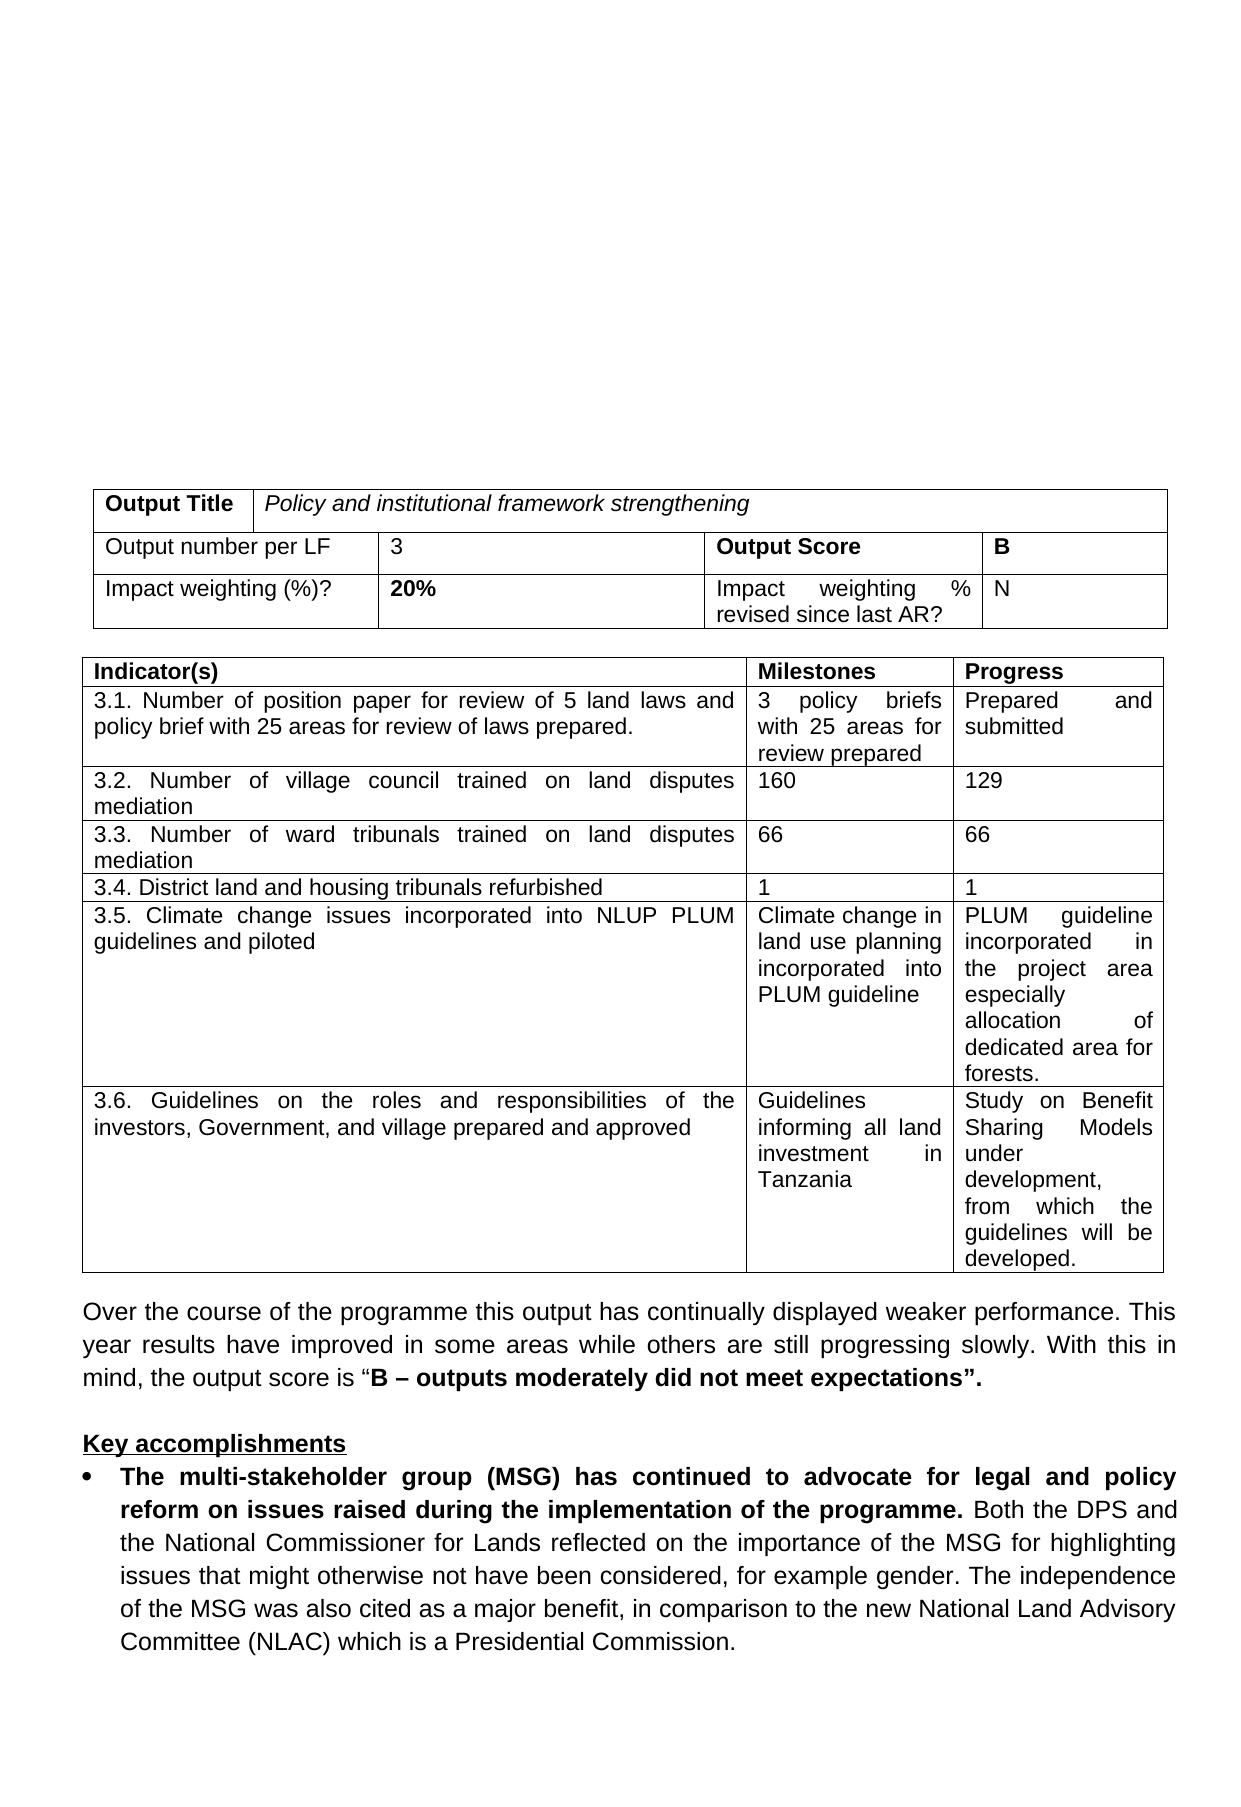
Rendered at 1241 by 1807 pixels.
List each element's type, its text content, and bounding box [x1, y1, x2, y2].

list The multi-stakeholder group (MSG) has continued to advocate for legal and policy reform on issues raised during the implementation of the programme. Both the DPS and the National Commissioner for Lands reflected on the importance of the MSG for highlighting issues that might otherwise not have been considered, for example gender. The independence of the MSG was also cited as a major benefit, in comparison to the new National Land Advisory Committee (NLAC) which is a Presidential Commission. [82, 1462, 1178, 1656]
table_cell Study on Benefit Sharing Models under development, from which the guidelines will be developed. [954, 1087, 1163, 1272]
table_cell Impact weighting % revised since last AR? [705, 575, 982, 627]
table_cell 20% [379, 575, 704, 627]
table_cell 1 [747, 874, 953, 901]
table_cell Impact weighting (%)? [94, 575, 378, 627]
table_header Output Title [94, 490, 253, 532]
table_cell 129 [954, 767, 1163, 819]
table_header Progress [954, 658, 1163, 686]
table_cell N [983, 575, 1167, 627]
table_cell 1 [954, 874, 1163, 901]
table_cell 3.3. Number of ward tribunals trained on land disputes mediation [83, 821, 746, 873]
table_cell Guidelines informing all land investment in Tanzania [747, 1087, 953, 1272]
text Over the course of the programme this output has continually displayed weaker performance. This year results have improved in some areas while others are still progressing slowly. With this in mind, the output score is “B – outputs moderately did not meet expectations”. [82, 1297, 1178, 1392]
text Key accomplishments [82, 1429, 1178, 1458]
table_cell PLUM guideline incorporated in the project area especially allocation of dedicated area for forests. [954, 902, 1163, 1086]
table_cell 3 [379, 533, 704, 574]
table_cell B [983, 533, 1167, 574]
table_cell 3.5. Climate change issues incorporated into NLUP PLUM guidelines and piloted [83, 902, 746, 1086]
table_header Indicator(s) [83, 658, 746, 686]
table_cell Climate change in land use planning incorporated into PLUM guideline [747, 902, 953, 1086]
table_cell Output number per LF [94, 533, 378, 574]
table_cell 3.1. Number of position paper for review of 5 land laws and policy brief with 25 areas for review of laws prepared. [83, 687, 746, 766]
table_cell 66 [747, 821, 953, 873]
table_cell 3.4. District land and housing tribunals refurbished [83, 874, 746, 901]
table_cell 3.2. Number of village council trained on land disputes mediation [83, 767, 746, 819]
table_cell 66 [954, 821, 1163, 873]
table_cell Output Score [705, 533, 982, 574]
table_header Milestones [747, 658, 953, 686]
table_cell Prepared and submitted [954, 687, 1163, 766]
table_header Policy and institutional framework strengthening [254, 490, 1167, 532]
table_cell 3.6. Guidelines on the roles and responsibilities of the investors, Government, and village prepared and approved [83, 1087, 746, 1272]
table_cell 3 policy briefs with 25 areas for review prepared [747, 687, 953, 766]
table_cell 160 [747, 767, 953, 819]
